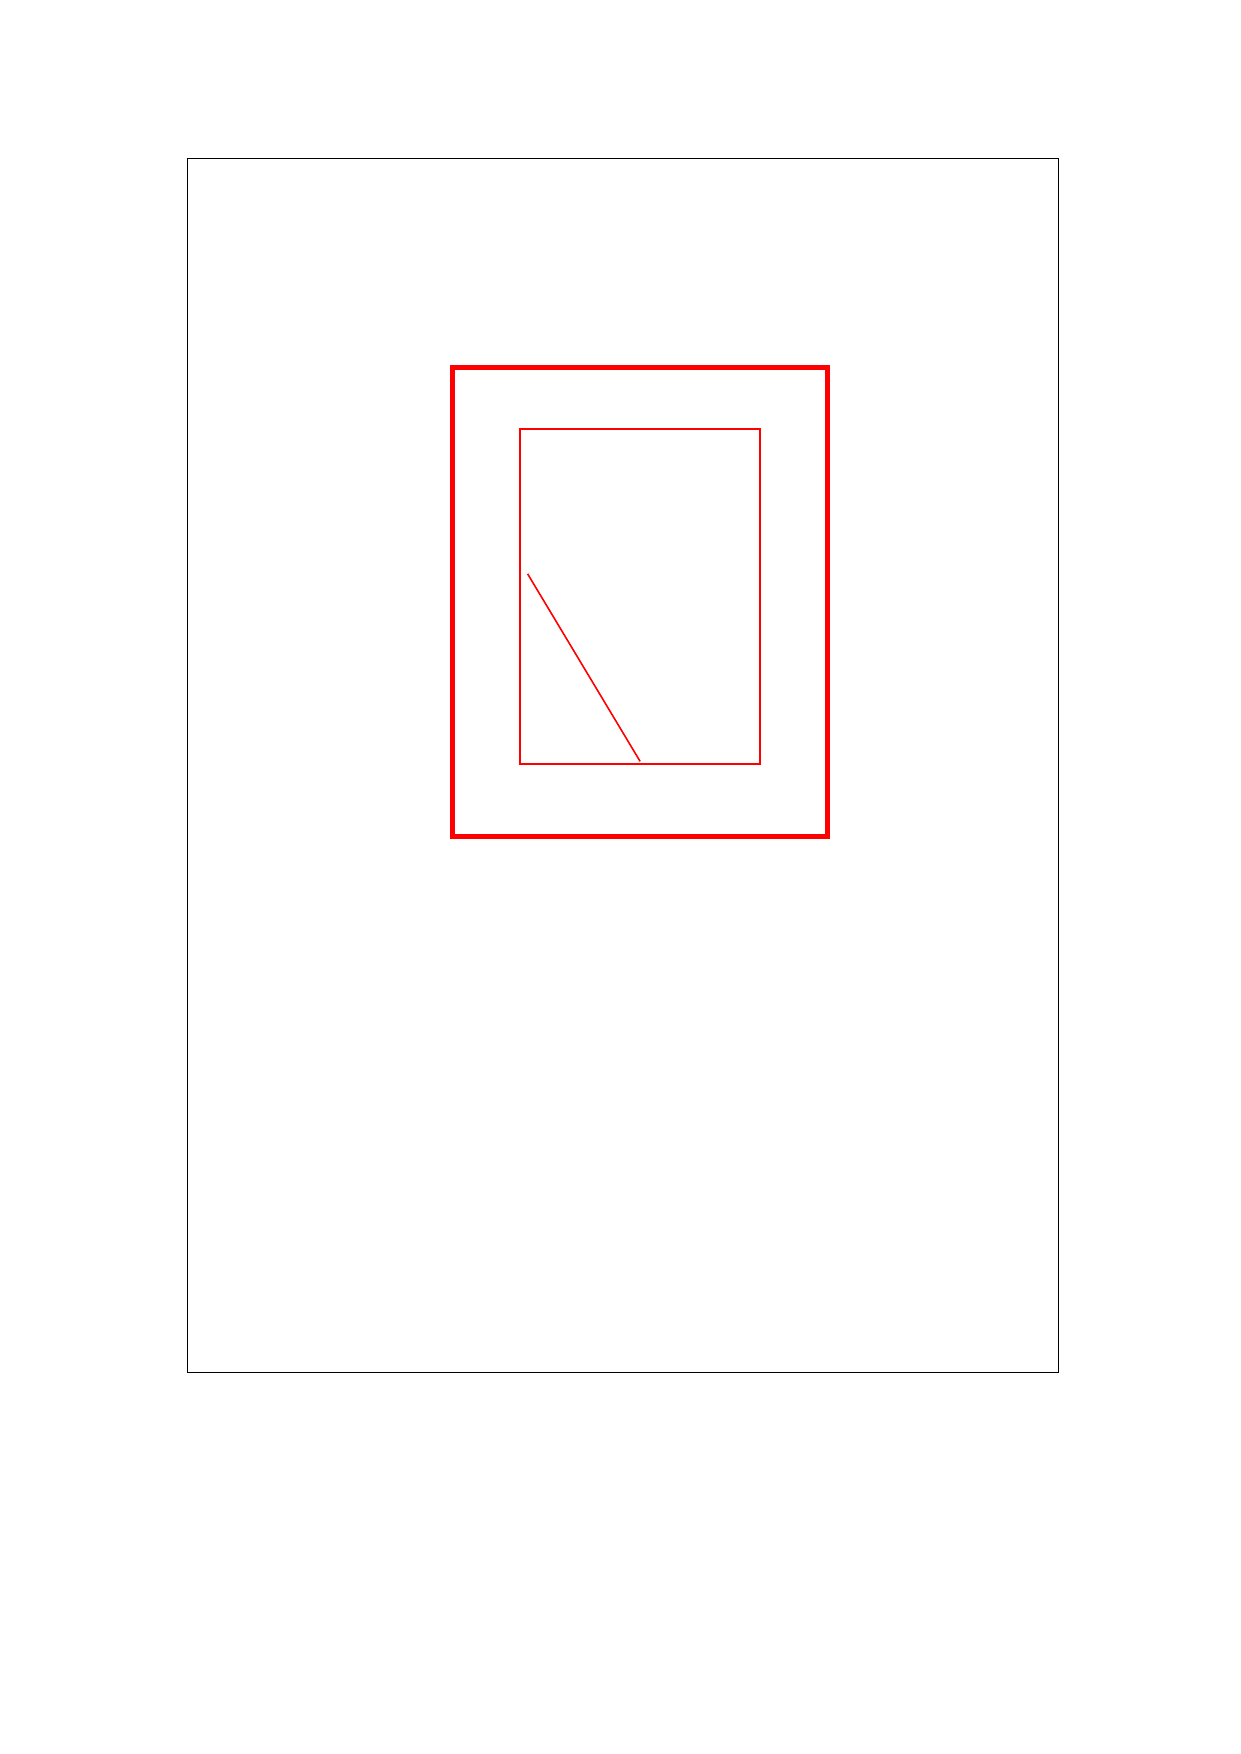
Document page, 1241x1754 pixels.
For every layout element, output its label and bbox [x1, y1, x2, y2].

table_cell [188, 159, 1058, 1372]
